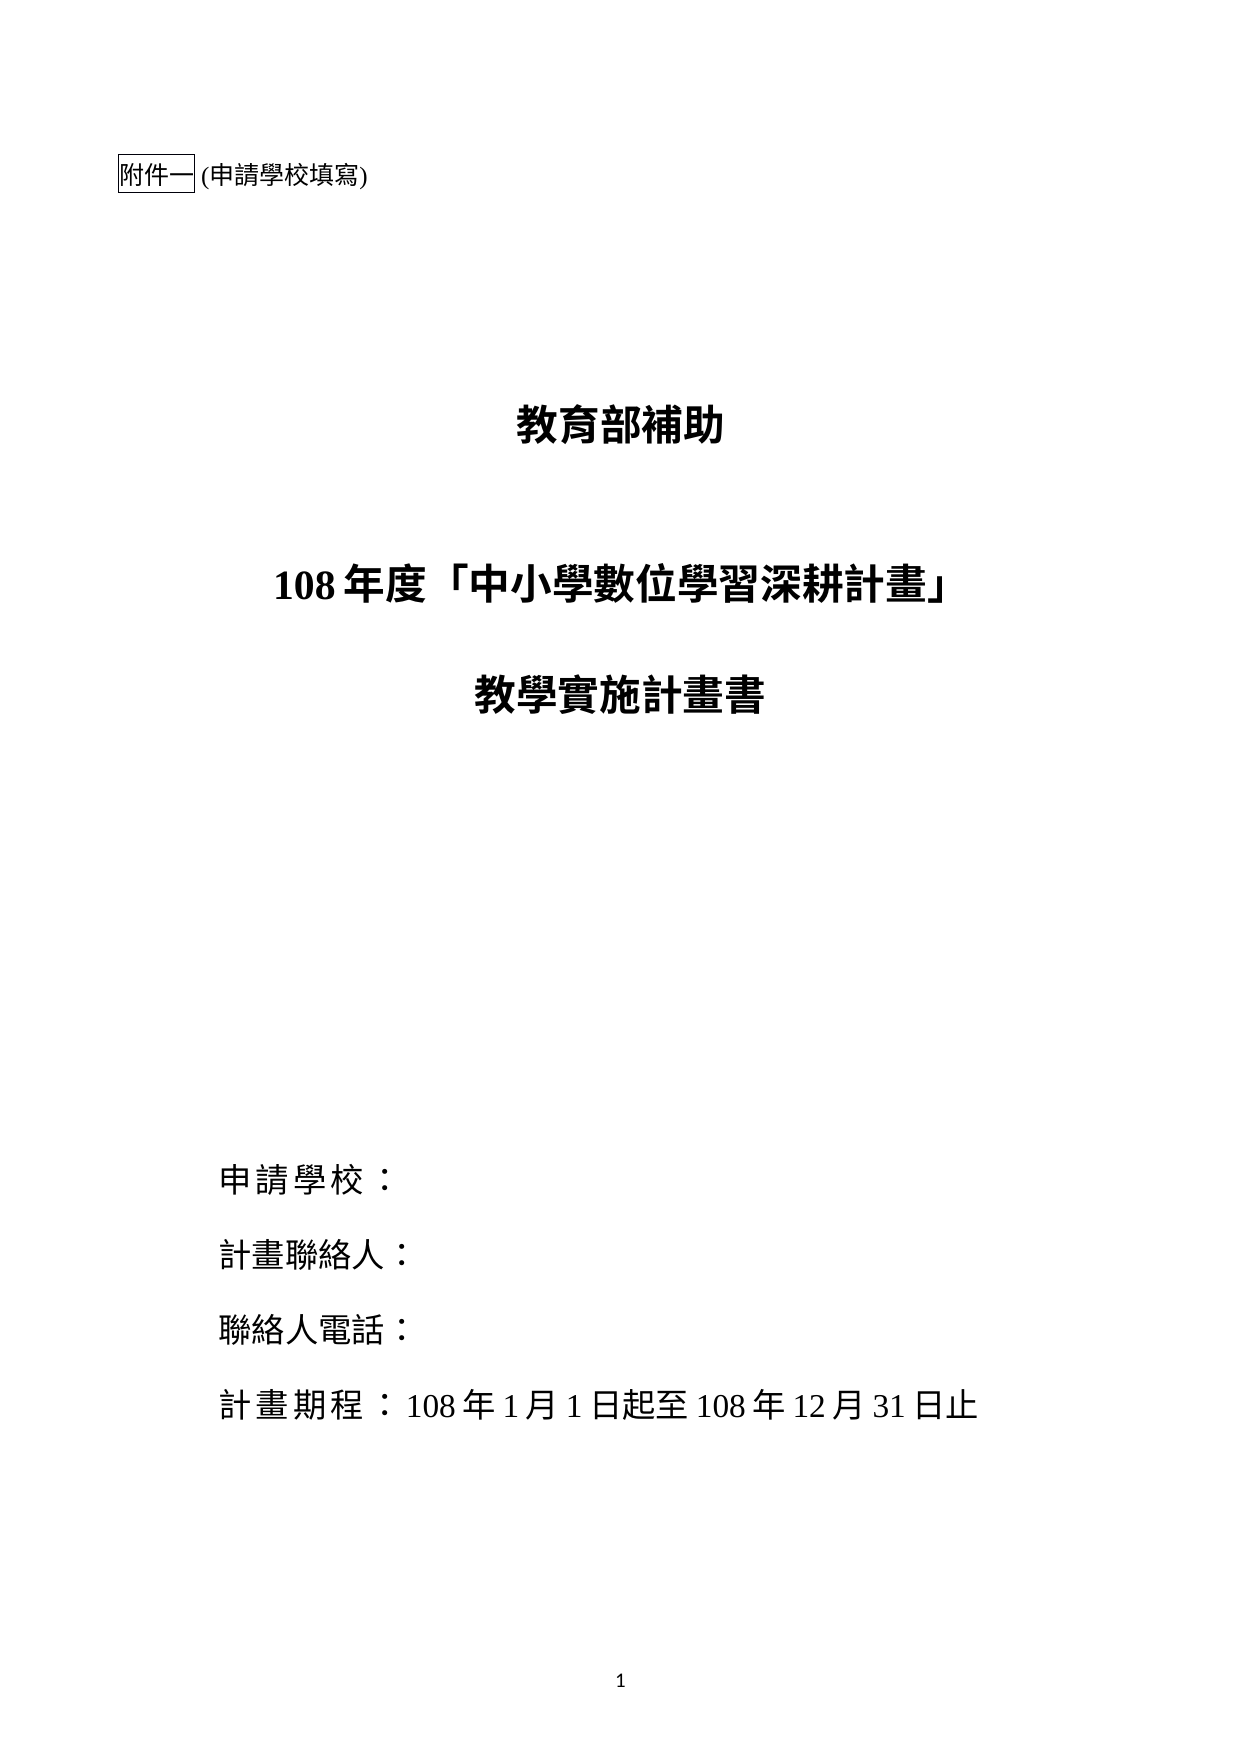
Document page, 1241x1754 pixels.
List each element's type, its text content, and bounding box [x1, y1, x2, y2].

text 申請學校： [218, 1134, 1122, 1209]
title 教學實施計畫書 [118, 648, 1122, 723]
text 附件一 (申請學校填寫) [118, 130, 1122, 205]
text 計畫期程：108年1月1日起至108年12月31日止 [218, 1359, 1122, 1434]
text 教育部補助 [118, 392, 1122, 453]
text 計畫聯絡人： [218, 1209, 1122, 1284]
text 聯絡人電話： [218, 1284, 1122, 1359]
text 108年度「中小學數位學習深耕計畫」 [118, 551, 1122, 612]
